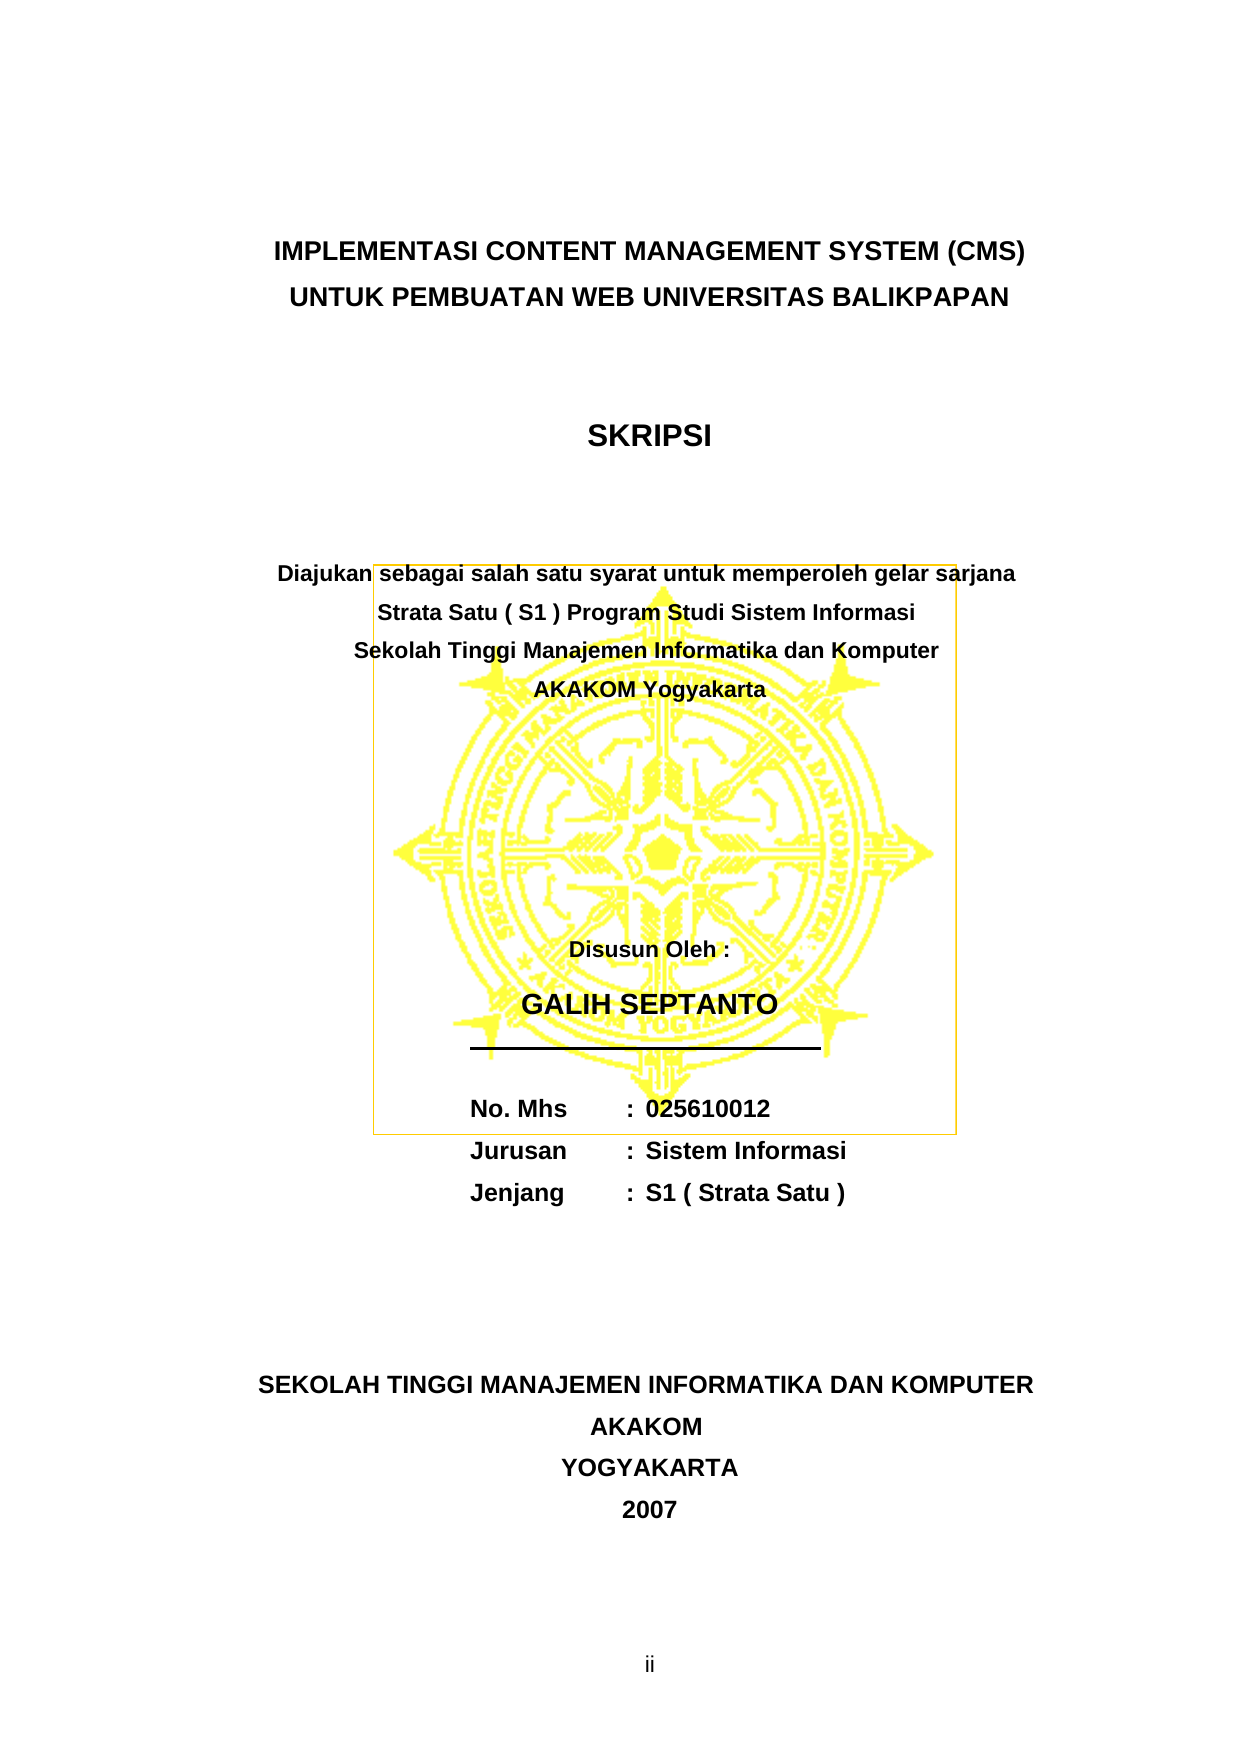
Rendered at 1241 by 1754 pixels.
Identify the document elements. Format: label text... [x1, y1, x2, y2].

text SEKOLAH TINGGI MANAJEMEN INFORMATIKA DAN KOMPUTER [236, 1370, 1063, 1398]
text AKAKOM [236, 1412, 1063, 1440]
text Jurusan : Sistem Informasi [412, 1137, 1063, 1164]
text YOGYAKARTA [236, 1454, 1063, 1482]
text Diajukan sebagai salah satu syarat untuk memperoleh gelar sarjana [236, 561, 1063, 587]
text Strata Satu ( S1 ) Program Studi Sistem Informasi [236, 599, 373, 625]
text AKAKOM Yogyakarta [957, 676, 1063, 702]
text 2007 [236, 1496, 1063, 1524]
text IMPLEMENTASI CONTENT MANAGEMENT SYSTEM (CMS) UNTUK PEMBUATAN WEB UNIVERSITAS BALIKPAPAN [236, 236, 1063, 312]
text Sekolah Tinggi Manajemen Informatika dan Komputer [957, 638, 1063, 663]
text GALIH SEPTANTO [236, 988, 373, 1020]
text No. Mhs : 025610012 [957, 1095, 1063, 1123]
text Jenjang : S1 ( Strata Satu ) [412, 1178, 1063, 1206]
text Sekolah Tinggi Manajemen Informatika dan Komputer [236, 638, 373, 663]
text Disusun Oleh : [957, 936, 1063, 962]
subtitle SKRIPSI [236, 418, 1063, 453]
text AKAKOM Yogyakarta [236, 676, 373, 702]
text Disusun Oleh : [236, 936, 373, 962]
text GALIH SEPTANTO [957, 988, 1063, 1020]
text Strata Satu ( S1 ) Program Studi Sistem Informasi [957, 599, 1063, 625]
